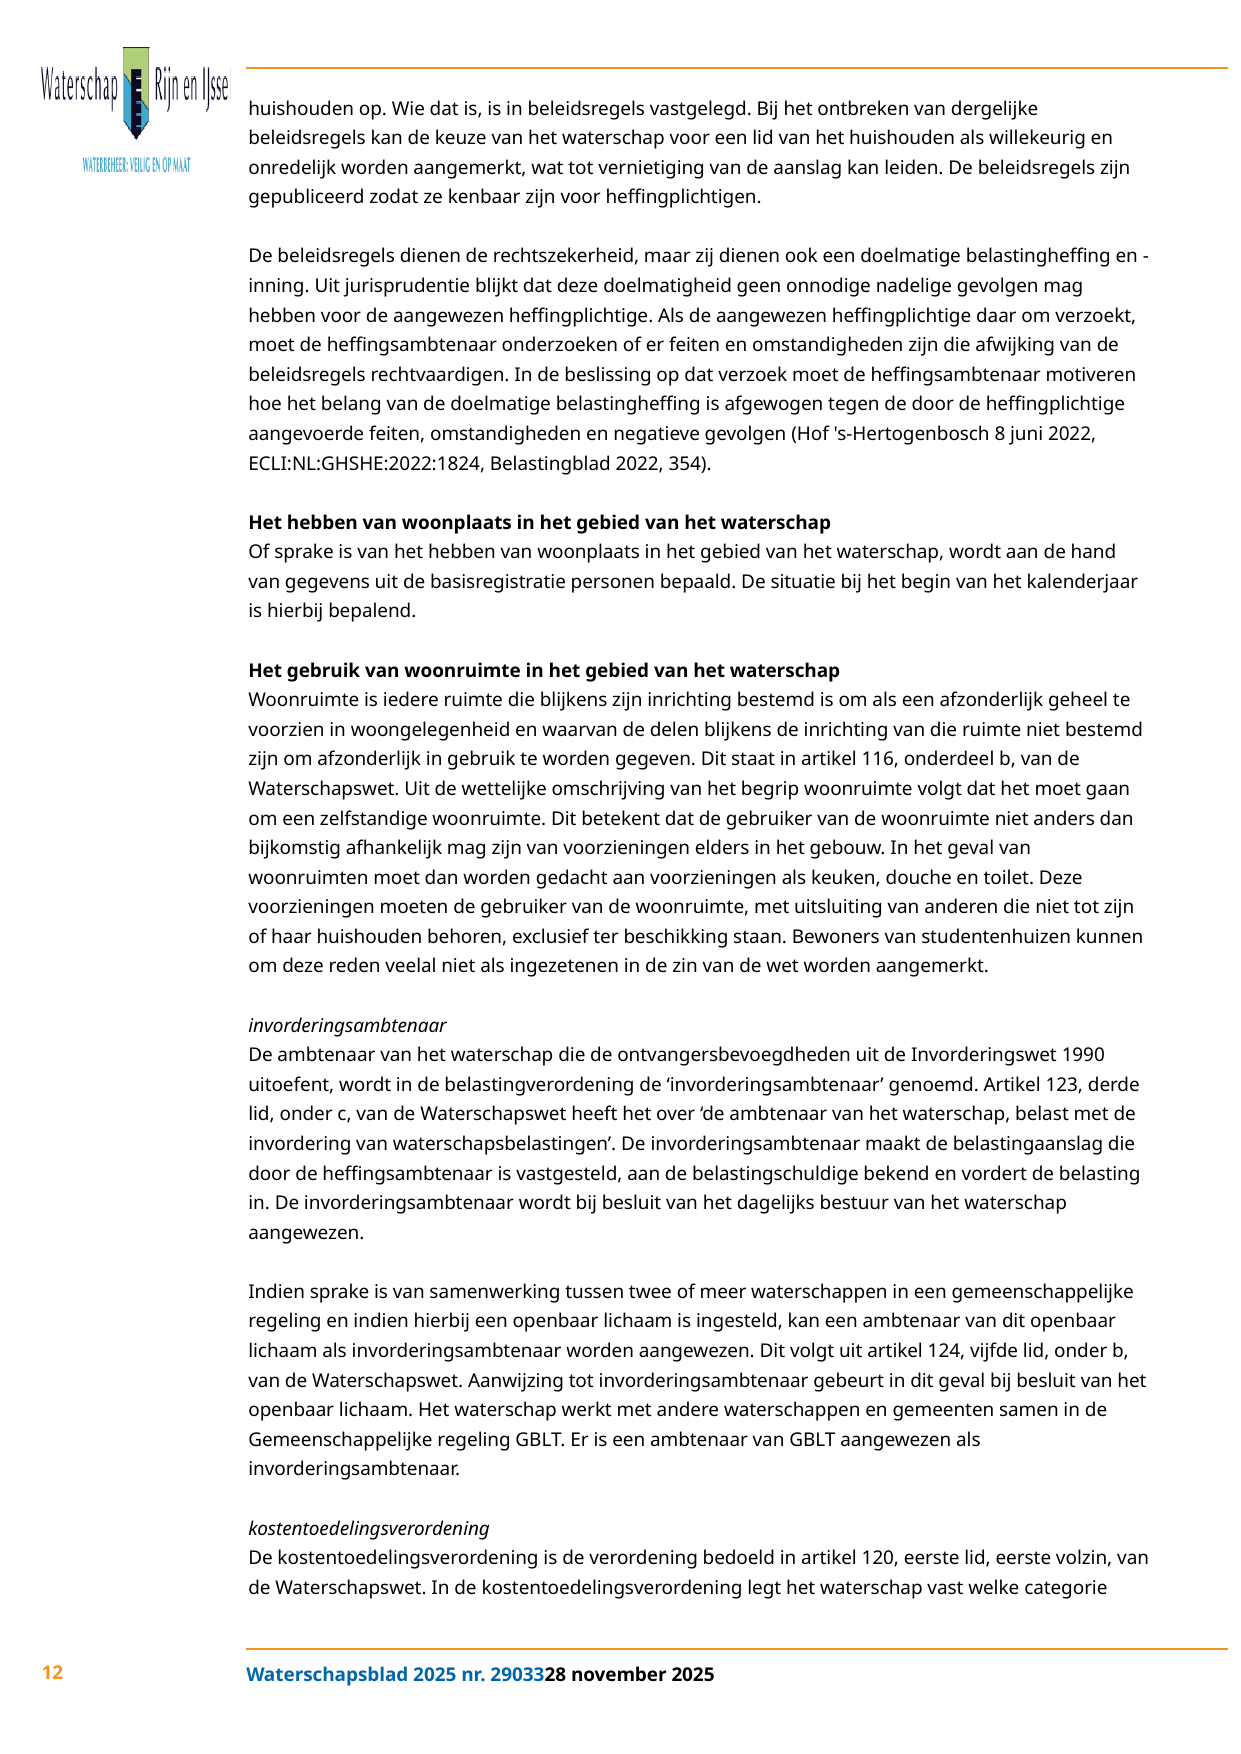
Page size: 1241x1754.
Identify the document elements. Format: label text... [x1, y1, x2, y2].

text Het hebben van woonplaats in het gebied van het waterschap [248, 509, 1152, 535]
text De ambtenaar van het waterschap die de ontvangersbevoegdheden uit de Invorderingswet 1990 uitoefent, wordt in de belastingverordening de ‘invorderingsambtenaar’ genoemd. Artikel 123, derde lid, onder c, van de Waterschapswet heeft het over ‘de ambtenaar van het waterschap, belast met de invordering van waterschapsbelastingen’. De invorderingsambtenaar maakt de belastingaanslag die door de heffingsambtenaar is vastgesteld, aan de belastingschuldige bekend en vordert de belasting in. De invorderingsambtenaar wordt bij besluit van het dagelijks bestuur van het waterschap aangewezen. [248, 1041, 1152, 1245]
text De kostentoedelingsverordening is de verordening bedoeld in artikel 120, eerste lid, eerste volzin, van de Waterschapswet. In de kostentoedelingsverordening legt het waterschap vast welke categorie [248, 1544, 1152, 1600]
text Woonruimte is iedere ruimte die blijkens zijn inrichting bestemd is om als een afzonderlijk geheel te voorzien in woongelegenheid en waarvan de delen blijkens de inrichting van die ruimte niet bestemd zijn om afzonderlijk in gebruik te worden gegeven. Dit staat in artikel 116, onderdeel b, van de Waterschapswet. Uit de wettelijke omschrijving van het begrip woonruimte volgt dat het moet gaan om een zelfstandige woonruimte. Dit betekent dat de gebruiker van de woonruimte niet anders dan bijkomstig afhankelijk mag zijn van voorzieningen elders in het gebouw. In het geval van woonruimten moet dan worden gedacht aan voorzieningen als keuken, douche en toilet. Deze voorzieningen moeten de gebruiker van de woonruimte, met uitsluiting van anderen die niet tot zijn of haar huishouden behoren, exclusief ter beschikking staan. Bewoners van studentenhuizen kunnen om deze reden veelal niet als ingezetenen in de zin van de wet worden aangemerkt. [248, 686, 1152, 978]
text Indien sprake is van samenwerking tussen twee of meer waterschappen in een gemeenschappelijke regeling en indien hierbij een openbaar lichaam is ingesteld, kan een ambtenaar van dit openbaar lichaam als invorderingsambtenaar worden aangewezen. Dit volgt uit artikel 124, vijfde lid, onder b, van de Waterschapswet. Aanwijzing tot invorderingsambtenaar gebeurt in dit geval bij besluit van het openbaar lichaam. Het waterschap werkt met andere waterschappen en gemeenten samen in de Gemeenschappelijke regeling GBLT. Er is een ambtenaar van GBLT aangewezen als invorderingsambtenaar. [248, 1278, 1152, 1481]
picture [41, 47, 231, 172]
text invorderingsambtenaar [248, 1012, 1152, 1038]
text Het gebruik van woonruimte in het gebied van het waterschap [248, 657, 1152, 683]
text kostentoedelingsverordening [248, 1515, 1152, 1541]
text Of sprake is van het hebben van woonplaats in het gebied van het waterschap, wordt aan de hand van gegevens uit de basisregistratie personen bepaald. De situatie bij het begin van het kalenderjaar is hierbij bepalend. [248, 538, 1152, 623]
text De beleidsregels dienen de rechtszekerheid, maar zij dienen ook een doelmatige belastingheffing en -inning. Uit jurisprudentie blijkt dat deze doelmatigheid geen onnodige nadelige gevolgen mag hebben voor de aangewezen heffingplichtige. Als de aangewezen heffingplichtige daar om verzoekt, moet de heffingsambtenaar onderzoeken of er feiten en omstandigheden zijn die afwijking van de beleidsregels rechtvaardigen. In de beslissing op dat verzoek moet de heffingsambtenaar motiveren hoe het belang van de doelmatige belastingheffing is afgewogen tegen de door de heffingplichtige aangevoerde feiten, omstandigheden en negatieve gevolgen (Hof 's-Hertogenbosch 8 juni 2022, ECLI:NL:GHSHE:2022:1824, Belastingblad 2022, 354). [248, 243, 1152, 476]
text huishouden op. Wie dat is, is in beleidsregels vastgelegd. Bij het ontbreken van dergelijke beleidsregels kan de keuze van het waterschap voor een lid van het huishouden als willekeurig en onredelijk worden aangemerkt, wat tot vernietiging van de aanslag kan leiden. De beleidsregels zijn gepubliceerd zodat ze kenbaar zijn voor heffingplichtigen. [248, 95, 1152, 209]
